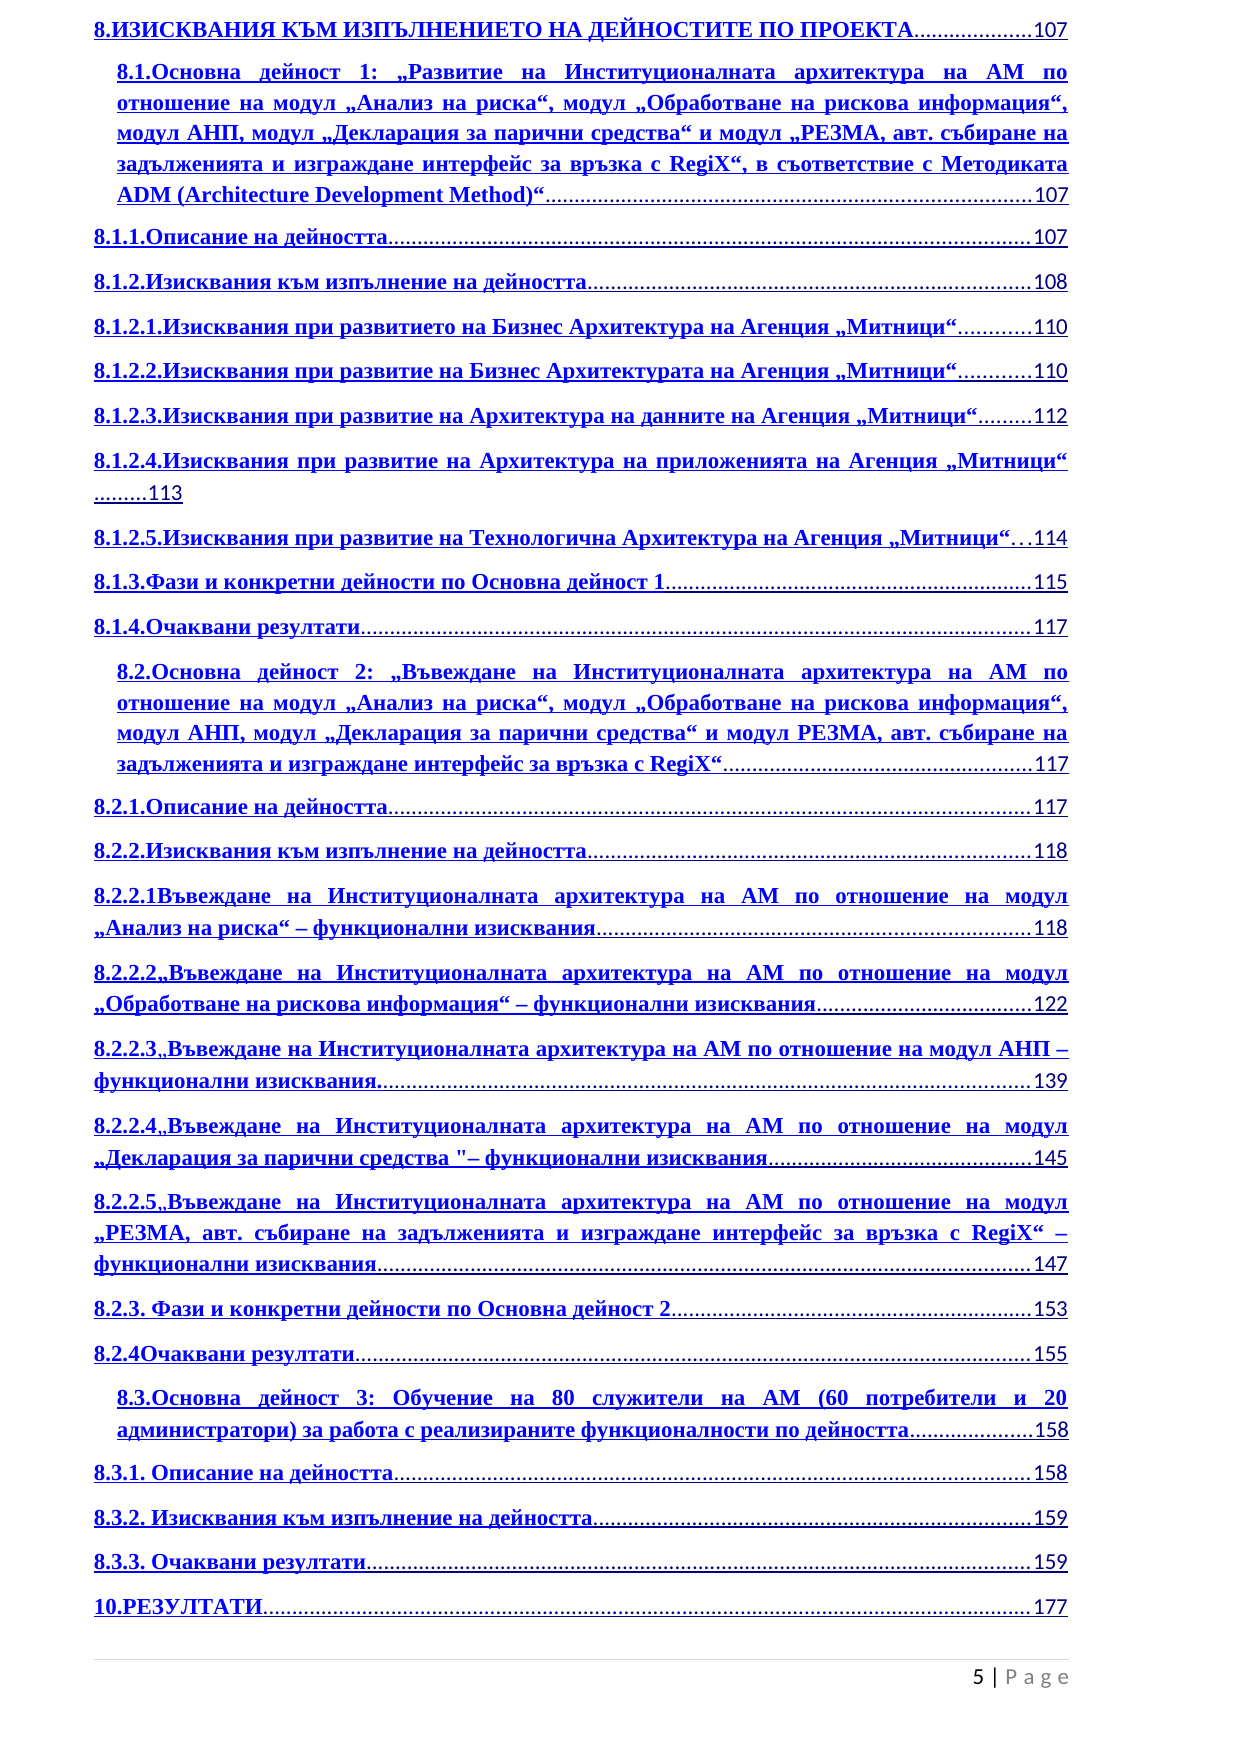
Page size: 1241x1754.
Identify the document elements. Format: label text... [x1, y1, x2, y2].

text 8.2.2.2 „Въвеждане на Институционалната архитектура на АМ по отношение на модул „Обработване на рискова информация“ – функционални изисквания 122 [94, 958, 1069, 981]
text 8.2.2.5 „Въвеждане на Институционалната архитектура на АМ по отношение на модул „РЕЗМА, авт. събиране на задълженията и изграждане интерфейс за връзка с RegiX“ – функционални изисквания 147 [94, 1213, 1069, 1277]
text 8.2.2.2 „Въвеждане на Институционалната архитектура на АМ по отношение на модул „Обработване на рискова информация“ – функционални изисквания 122 [94, 983, 1069, 1018]
text 8.1.2.2. Изисквания при развитие на Бизнес Архитектурата на Агенция „Митници“ 110 [94, 357, 1069, 384]
text 8.2.4 Очаквани резултати 155 [94, 1339, 1069, 1367]
text 8.2.2.1 Въвеждане на Институционалната архитектура на АМ по отношение на модул „Анализ на риска“ – функционални изисквания 118 [94, 906, 1069, 941]
text 8.1.3. Фази и конкретни дейности по Основна дейност 1 115 [94, 567, 1069, 596]
text 8.1. Основна дейност 1: „Развитие на Институционалната архитектура на АМ по отношение на модул „Анализ на риска“, модул „Обработване на рискова информация“, модул АНП, модул „Декларация за парични средства“ и модул „РЕЗМА, авт. събиране на задълженията и изграждане интерфейс за връзка с RegiX“, в съответствие с Методиката ADM (Architecture Development Method)“ 107 [117, 174, 1069, 204]
text 8.3.1. Описание на дейността 158 [94, 1458, 1069, 1486]
text 8.2.2.1 Въвеждане на Институционалната архитектура на АМ по отношение на модул „Анализ на риска“ – функционални изисквания 118 [94, 881, 1069, 905]
text 8.1. Основна дейност 1: „Развитие на Институционалната архитектура на АМ по отношение на модул „Анализ на риска“, модул „Обработване на рискова информация“, модул АНП, модул „Декларация за парични средства“ и модул „РЕЗМА, авт. събиране на задълженията и изграждане интерфейс за връзка с RegiX“, в съответствие с Методиката ADM (Architecture Development Method)“ 107 [117, 57, 1069, 142]
text 8.2.2.3 „Въвеждане на Институционалната архитектура на АМ по отношение на модул АНП – функционални изисквания. 139 [94, 1034, 1069, 1058]
text 8.2.3 . Фази и конкретни дейности по Основна дейност 2 153 [94, 1294, 1069, 1322]
text 8.3.3. Очаквани резултати 159 [94, 1547, 1069, 1575]
text 8.1.2.3. Изисквания при развитие на Архитектура на данните на Агенция „Митници“ 112 [94, 401, 1069, 429]
text 8. ИЗИСКВАНИЯ КЪМ ИЗПЪЛНЕНИЕТО НА ДЕЙНОСТИТЕ ПО ПРОЕКТА 107 [94, 15, 1069, 43]
text 8.2.2.4 „Въвеждане на Институционалната архитектура на АМ по отношение на модул „Декларация за парични средства "– функционални изисквания 145 [94, 1111, 1069, 1135]
text 8.2.2.5 „Въвеждане на Институционалната архитектура на АМ по отношение на модул „РЕЗМА, авт. събиране на задълженията и изграждане интерфейс за връзка с RegiX“ – функционални изисквания 147 [94, 1187, 1069, 1211]
text 8.1.2.4. Изисквания при развитие на Архитектура на приложенията на Агенция „Митници“ 113 [94, 446, 1069, 506]
text 8.2. Основна дейност 2: „Въвеждане на Институционалната архитектура на АМ по отношение на модул „Анализ на риска“, модул „Обработване на рискова информация“, модул АНП, модул „Декларация за парични средства“ и модул РЕЗМА, авт. събиране на задълженията и изграждане интерфейс за връзка с RegiX“ 117 [117, 682, 1069, 742]
text 8.2. Основна дейност 2: „Въвеждане на Институционалната архитектура на АМ по отношение на модул „Анализ на риска“, модул „Обработване на рискова информация“, модул АНП, модул „Декларация за парични средства“ и модул РЕЗМА, авт. събиране на задълженията и изграждане интерфейс за връзка с RegiX“ 117 [117, 657, 1069, 681]
text 8.2.2.3 „Въвеждане на Институционалната архитектура на АМ по отношение на модул АНП – функционални изисквания. 139 [94, 1059, 1069, 1094]
text 8.1.2. Изисквания към изпълнение на дейността 108 [94, 267, 1069, 295]
text 8.2.2. Изисквания към изпълнение на дейността 118 [94, 836, 1069, 864]
text 8.3. Основна дейност 3: Обучение на 80 служители на АМ (60 потребители и 20 администратори) за работа с реализираните функционалности по дейността 158 [117, 1383, 1069, 1439]
text 8.1.1. Описание на дейността 107 [94, 222, 1069, 251]
text 10. РЕЗУЛТАТИ 177 [94, 1592, 1069, 1620]
text 8.1.2.5. Изисквания при развитие на Технологична Архитектура на Агенция „Митници“ 114 [94, 523, 1069, 551]
text 8.1.4. Очаквани резултати 117 [94, 612, 1069, 640]
text 8.2. Основна дейност 2: „Въвеждане на Институционалната архитектура на АМ по отношение на модул „Анализ на риска“, модул „Обработване на рискова информация“, модул АНП, модул „Декларация за парични средства“ и модул РЕЗМА, авт. събиране на задълженията и изграждане интерфейс за връзка с RegiX“ 117 [117, 743, 1069, 773]
text 8.3.2. Изисквания към изпълнение на дейността 159 [94, 1503, 1069, 1531]
text 8.2.2.4 „Въвеждане на Институционалната архитектура на АМ по отношение на модул „Декларация за парични средства "– функционални изисквания 145 [94, 1136, 1069, 1171]
text 8.1. Основна дейност 1: „Развитие на Институционалната архитектура на АМ по отношение на модул „Анализ на риска“, модул „Обработване на рискова информация“, модул АНП, модул „Декларация за парични средства“ и модул „РЕЗМА, авт. събиране на задълженията и изграждане интерфейс за връзка с RegiX“, в съответствие с Методиката ADM (Architecture Development Method)“ 107 [117, 144, 1069, 173]
text 8.1.2.1. Изисквания при развитието на Бизнес Архитектура на Агенция „Митници“ 110 [94, 312, 1069, 340]
text 8.2.1. Описание на дейността 117 [94, 792, 1069, 820]
